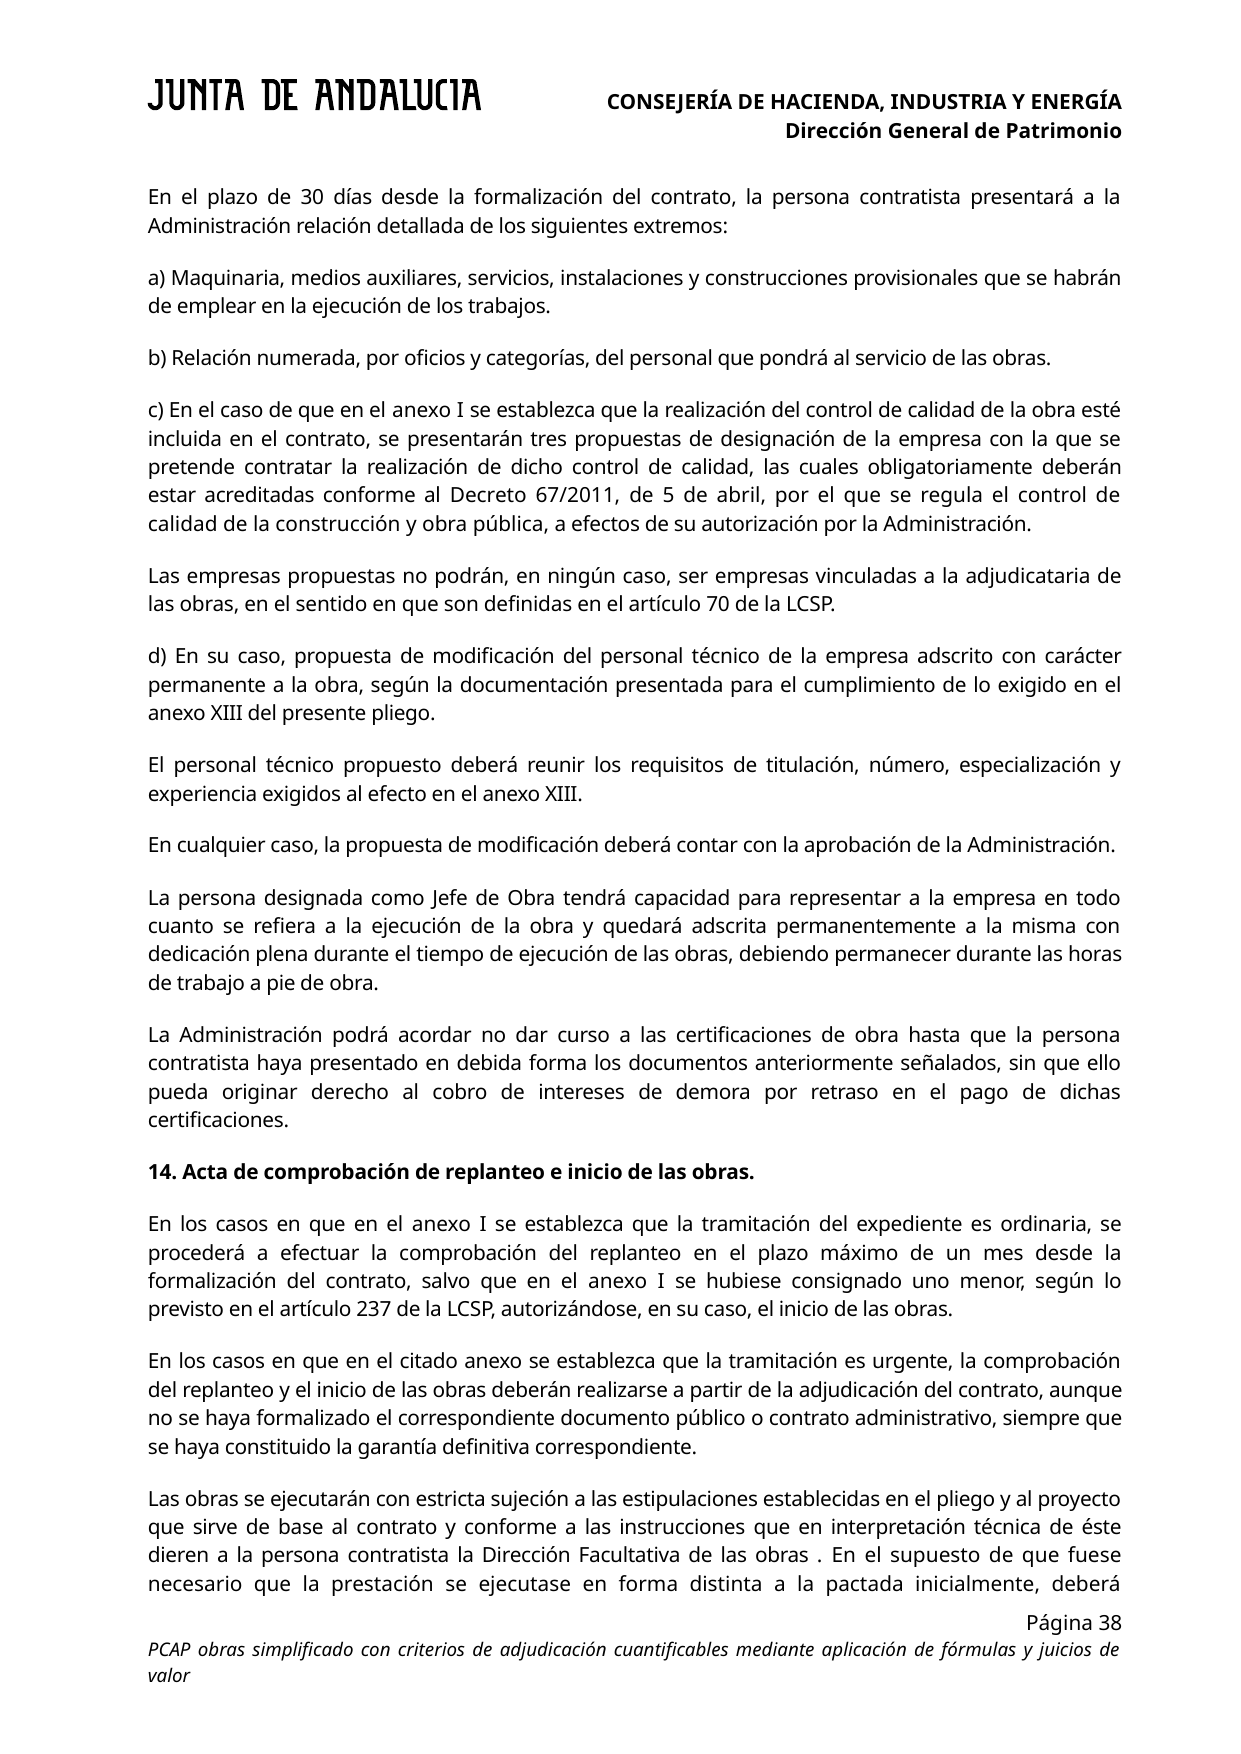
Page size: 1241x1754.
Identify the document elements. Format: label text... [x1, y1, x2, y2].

text El personal técnico propuesto deberá reunir los requisitos de titulación, número, especialización y experiencia exigidos al efecto en el anexo XIII. [148, 750, 1122, 807]
text a) Maquinaria, medios auxiliares, servicios, instalaciones y construcciones provisionales que se habrán de emplear en la ejecución de los trabajos. [148, 263, 1122, 320]
text En el plazo de 30 días desde la formalización del contrato, la persona contratista presentará a la Administración relación detallada de los siguientes extremos: [148, 182, 1122, 239]
text Las obras se ejecutarán con estricta sujeción a las estipulaciones establecidas en el pliego y al proyecto que sirve de base al contrato y conforme a las instrucciones que en interpretación técnica de éste dieren a la persona contratista la Dirección Facultativa de las obras . En el supuesto de que fuese necesario que la prestación se ejecutase en forma distinta a la pactada inicialmente, deberá [148, 1484, 1122, 1597]
text c) En el caso de que en el anexo I se establezca que la realización del control de calidad de la obra esté incluida en el contrato, se presentarán tres propuestas de designación de la empresa con la que se pretende contratar la realización de dicho control de calidad, las cuales obligatoriamente deberán estar acreditadas conforme al Decreto 67/2011, de 5 de abril, por el que se regula el control de calidad de la construcción y obra pública, a efectos de su autorización por la Administración. [148, 395, 1122, 537]
text d) En su caso, propuesta de modificación del personal técnico de la empresa adscrito con carácter permanente a la obra, según la documentación presentada para el cumplimiento de lo exigido en el anexo XIII del presente pliego. [148, 641, 1122, 727]
text En los casos en que en el anexo I se establezca que la tramitación del expediente es ordinaria, se procederá a efectuar la comprobación del replanteo en el plazo máximo de un mes desde la formalización del contrato, salvo que en el anexo I se hubiese consignado uno menor, según lo previsto en el artículo 237 de la LCSP, autorizándose, en su caso, el inicio de las obras. [148, 1209, 1122, 1323]
text La persona designada como Jefe de Obra tendrá capacidad para representar a la empresa en todo cuanto se refiera a la ejecución de la obra y quedará adscrita permanentemente a la misma con dedicación plena durante el tiempo de ejecución de las obras, debiendo permanecer durante las horas de trabajo a pie de obra. [148, 883, 1122, 996]
text Las empresas propuestas no podrán, en ningún caso, ser empresas vinculadas a la adjudicataria de las obras, en el sentido en que son definidas en el artículo 70 de la LCSP. [148, 561, 1122, 618]
text La Administración podrá acordar no dar curso a las certificaciones de obra hasta que la persona contratista haya presentado en debida forma los documentos anteriormente señalados, sin que ello pueda originar derecho al cobro de intereses de demora por retraso en el pago de dichas certificaciones. [148, 1020, 1122, 1134]
text 14. Acta de comprobación de replanteo e inicio de las obras. [148, 1157, 1122, 1186]
text b) Relación numerada, por oficios y categorías, del personal que pondrá al servicio de las obras. [148, 343, 1122, 372]
text En los casos en que en el citado anexo se establezca que la tramitación es urgente, la comprobación del replanteo y el inicio de las obras deberán realizarse a partir de la adjudicación del contrato, aunque no se haya formalizado el correspondiente documento público o contrato administrativo, siempre que se haya constituido la garantía definitiva correspondiente. [148, 1346, 1122, 1460]
text En cualquier caso, la propuesta de modificación deberá contar con la aprobación de la Administración. [148, 831, 1122, 859]
